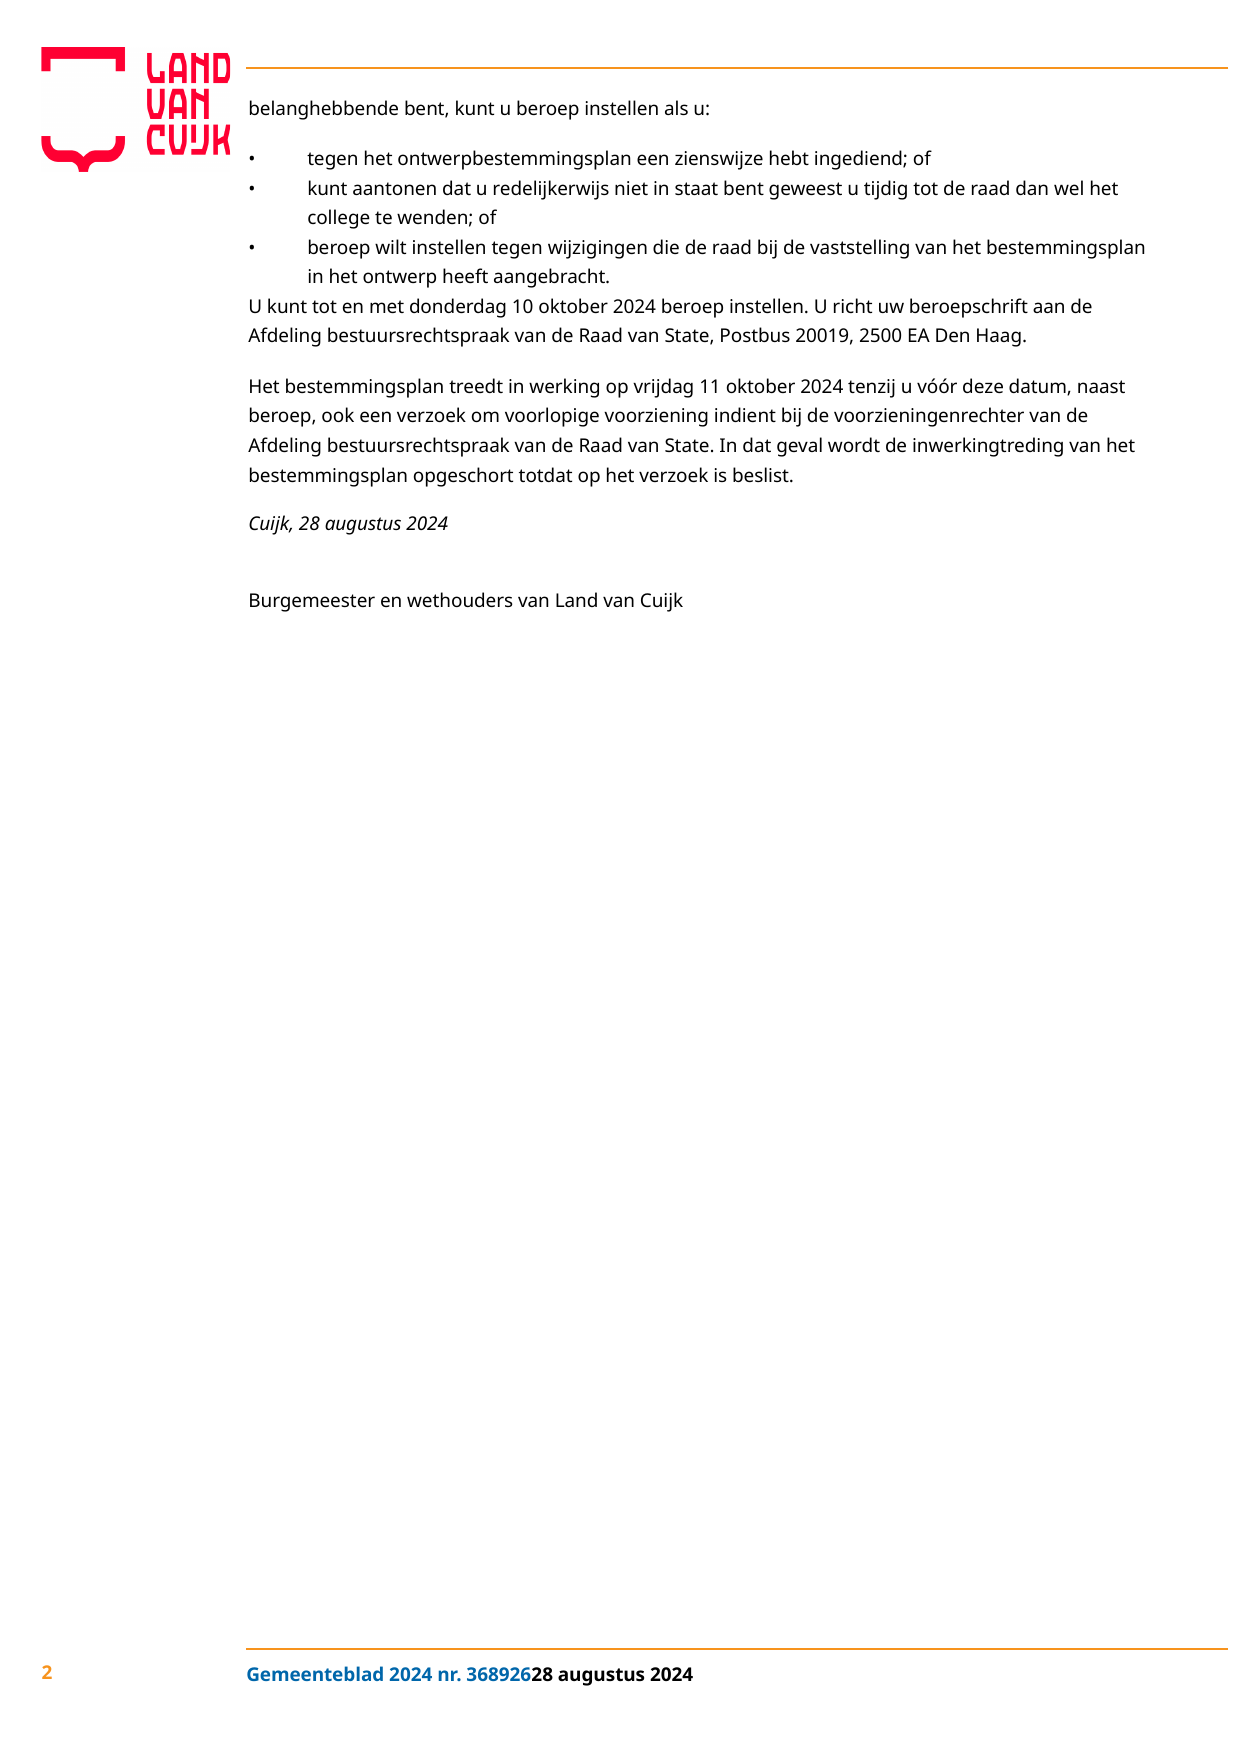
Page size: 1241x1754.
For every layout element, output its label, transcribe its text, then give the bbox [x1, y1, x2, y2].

text Burgemeester en wethouders van Land van Cuijk [248, 587, 1152, 613]
list kunt aantonen dat u redelijkerwijs niet in staat bent geweest u tijdig tot de raad dan wel het college te wenden; of [248, 175, 1152, 230]
list beroep wilt instellen tegen wijzigingen die de raad bij de vaststelling van het bestemmingsplan in het ontwerp heeft aangebracht. [248, 234, 1152, 289]
picture [41, 47, 231, 172]
text belanghebbende bent, kunt u beroep instellen als u: [248, 95, 1152, 121]
list tegen het ontwerpbestemmingsplan een zienswijze hebt ingediend; of [248, 145, 1152, 171]
text U kunt tot en met donderdag 10 oktober 2024 beroep instellen. U richt uw beroepschrift aan de Afdeling bestuursrechtspraak van de Raad van State, Postbus 20019, 2500 EA Den Haag. [248, 293, 1152, 348]
text Het bestemmingsplan treedt in werking op vrijdag 11 oktober 2024 tenzij u vóór deze datum, naast beroep, ook een verzoek om voorlopige voorziening indient bij de voorzieningenrechter van de Afdeling bestuursrechtspraak van de Raad van State. In dat geval wordt de inwerkingtreding van het bestemmingsplan opgeschort totdat op het verzoek is beslist. [248, 373, 1152, 488]
text Cuijk, 28 augustus 2024 [248, 510, 1152, 535]
